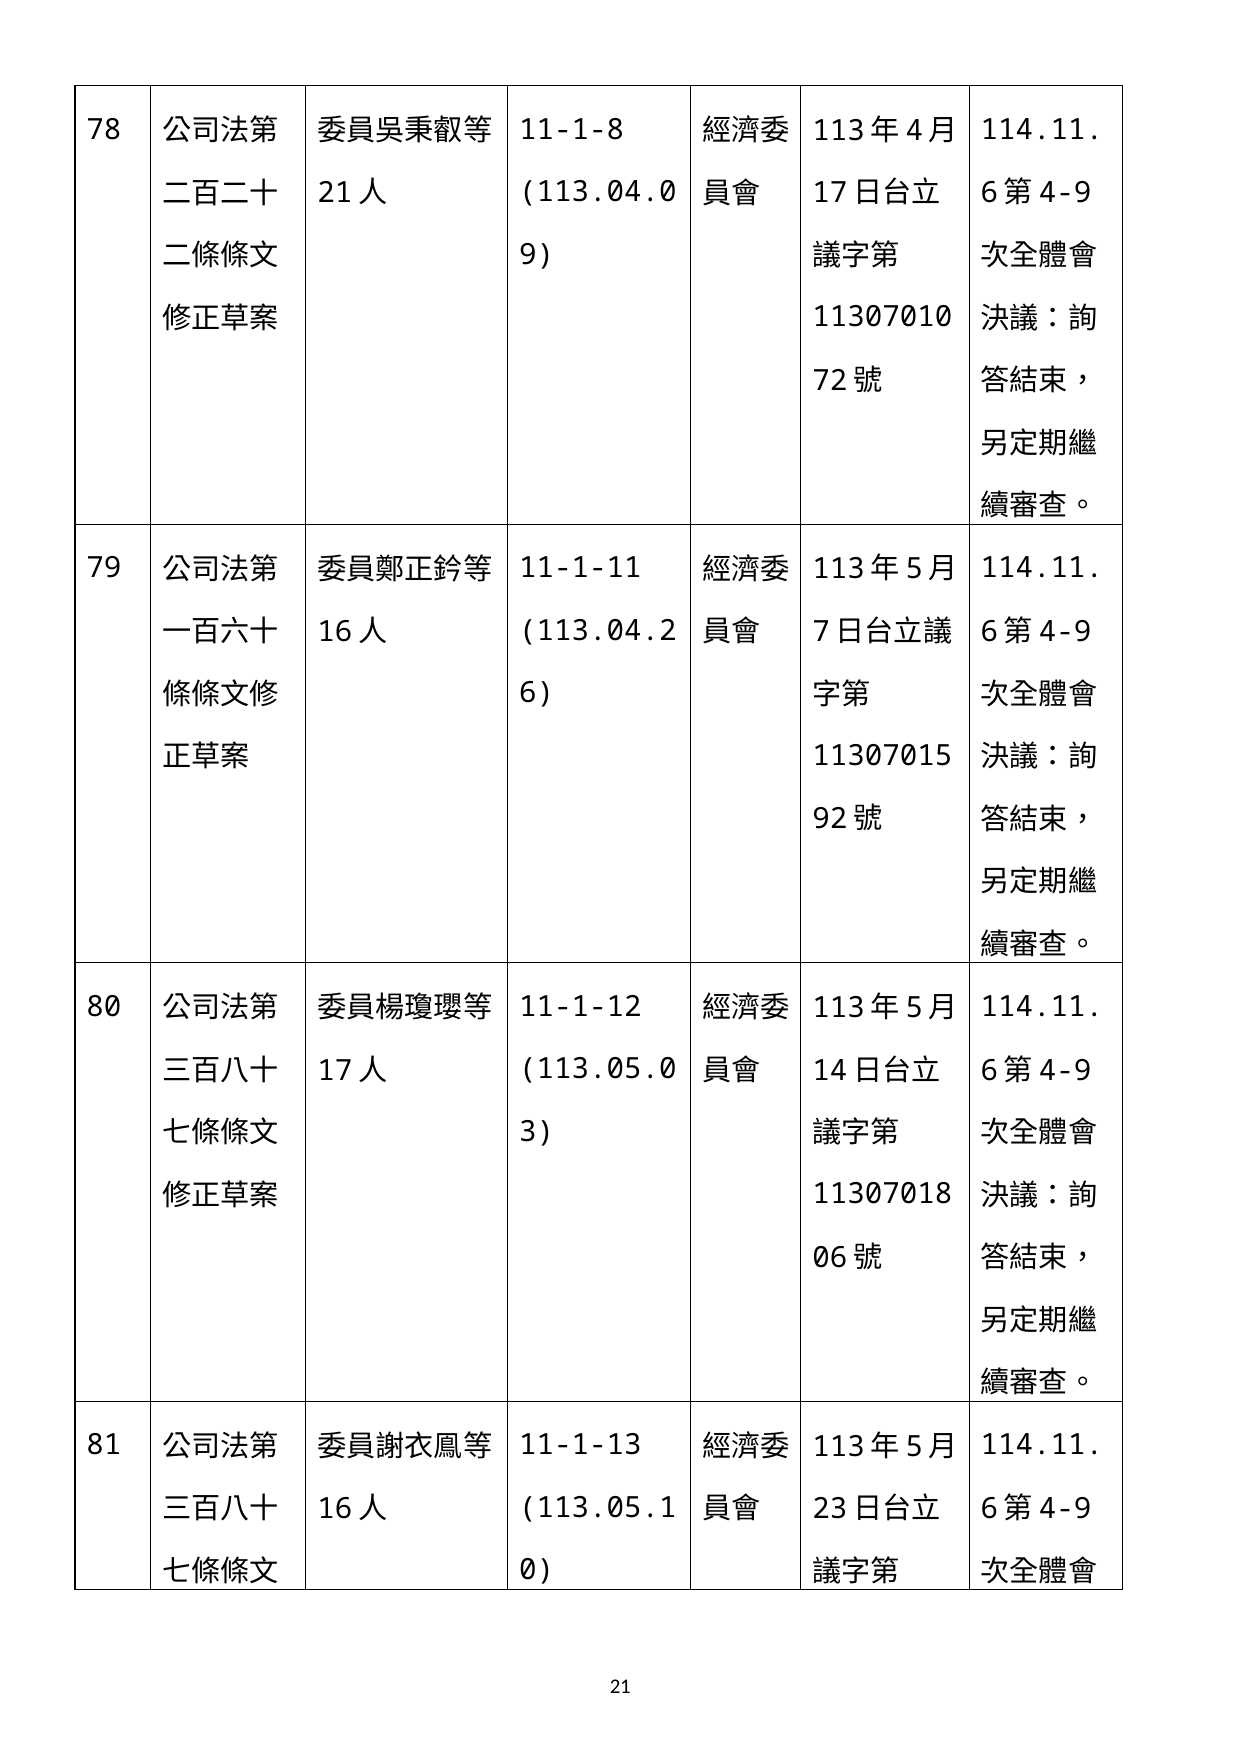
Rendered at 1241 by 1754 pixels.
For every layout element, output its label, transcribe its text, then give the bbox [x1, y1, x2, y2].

table_cell 公司法第三百八十七條條文 [151, 1402, 305, 1589]
table_cell 114.11.6第4-9次全體會決議：詢答結束，另定期繼續審查。 [970, 525, 1122, 962]
table_cell 114.11.6第4-9次全體會 [970, 1402, 1122, 1589]
table_cell 113年5月23日台立議字第 [801, 1402, 969, 1589]
table_cell 委員鄭正鈐等16人 [306, 525, 507, 962]
table_cell 經濟委員會 [691, 86, 800, 524]
table_cell 委員楊瓊瓔等17人 [306, 963, 507, 1401]
table_cell 81 [76, 1402, 150, 1589]
table_cell 79 [76, 525, 150, 962]
table_cell 80 [76, 963, 150, 1401]
table_cell 113年4月17日台立議字第1130701072號 [801, 86, 969, 524]
table_cell 11-1-8 (113.04.09) [508, 86, 690, 524]
table_cell 經濟委員會 [691, 525, 800, 962]
table_cell 公司法第二百二十二條條文修正草案 [151, 86, 305, 524]
table_cell 114.11.6第4-9次全體會決議：詢答結束，另定期繼續審查。 [970, 963, 1122, 1401]
table_cell 11-1-12 (113.05.03) [508, 963, 690, 1401]
table_cell 委員吳秉叡等21人 [306, 86, 507, 524]
table_cell 公司法第三百八十七條條文修正草案 [151, 963, 305, 1401]
table_cell 113年5月7日台立議字第1130701592號 [801, 525, 969, 962]
table_cell 11-1-11 (113.04.26) [508, 525, 690, 962]
table_cell 公司法第一百六十條條文修正草案 [151, 525, 305, 962]
table_cell 委員謝衣鳯等16人 [306, 1402, 507, 1589]
table_cell 11-1-13 (113.05.10) [508, 1402, 690, 1589]
table_cell 經濟委員會 [691, 1402, 800, 1589]
table_cell 114.11.6第4-9次全體會決議：詢答結束，另定期繼續審查。 [970, 86, 1122, 524]
table_cell 113年5月14日台立議字第1130701806號 [801, 963, 969, 1401]
table_cell 經濟委員會 [691, 963, 800, 1401]
table_cell 78 [76, 86, 150, 524]
